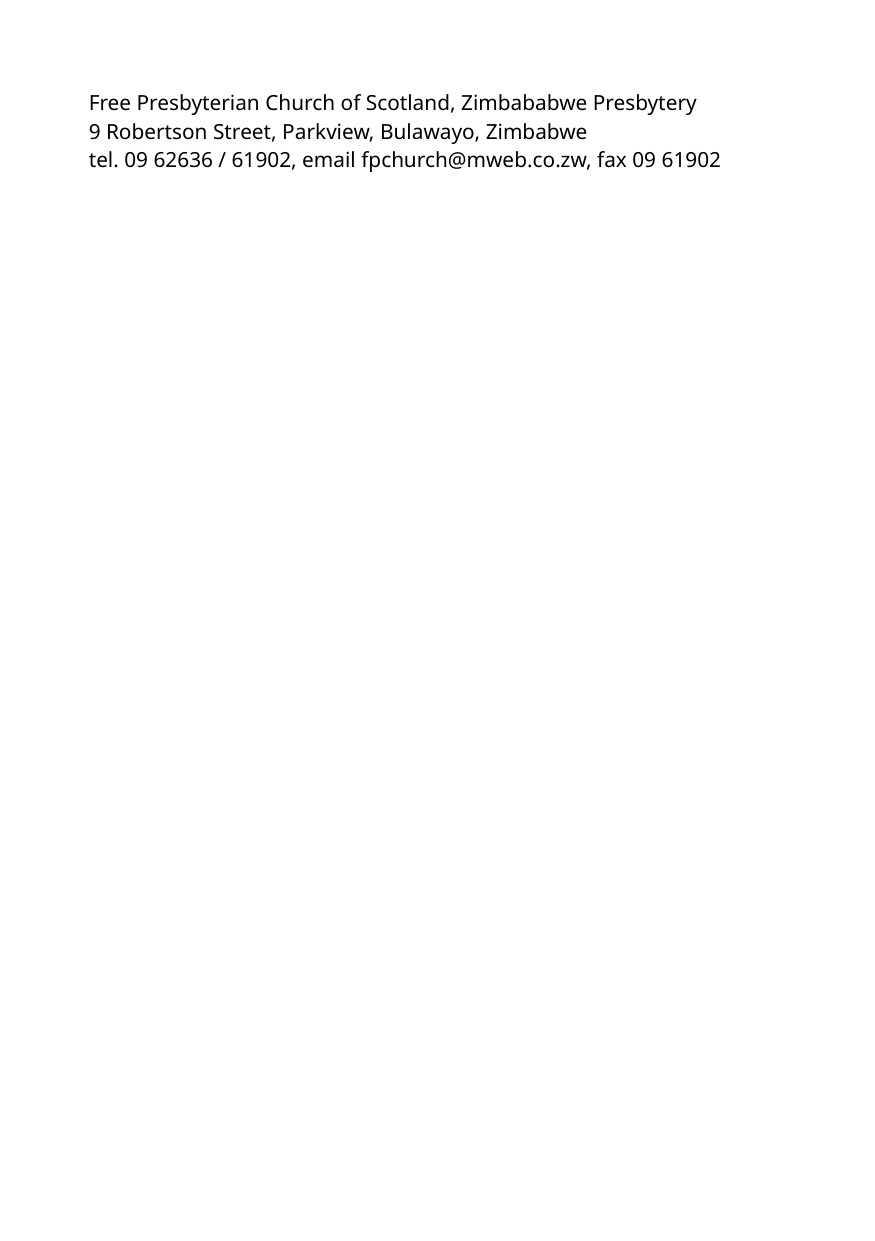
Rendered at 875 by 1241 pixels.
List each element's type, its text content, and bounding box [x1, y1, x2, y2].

text Free Presbyterian Church of Scotland, Zimbababwe Presbytery [88, 88, 756, 117]
text 9 Robertson Street, Parkview, Bulawayo, Zimbabwe [88, 117, 756, 145]
text tel. 09 62636 / 61902, email fpchurch@mweb.co.zw, fax 09 61902 [88, 145, 756, 174]
